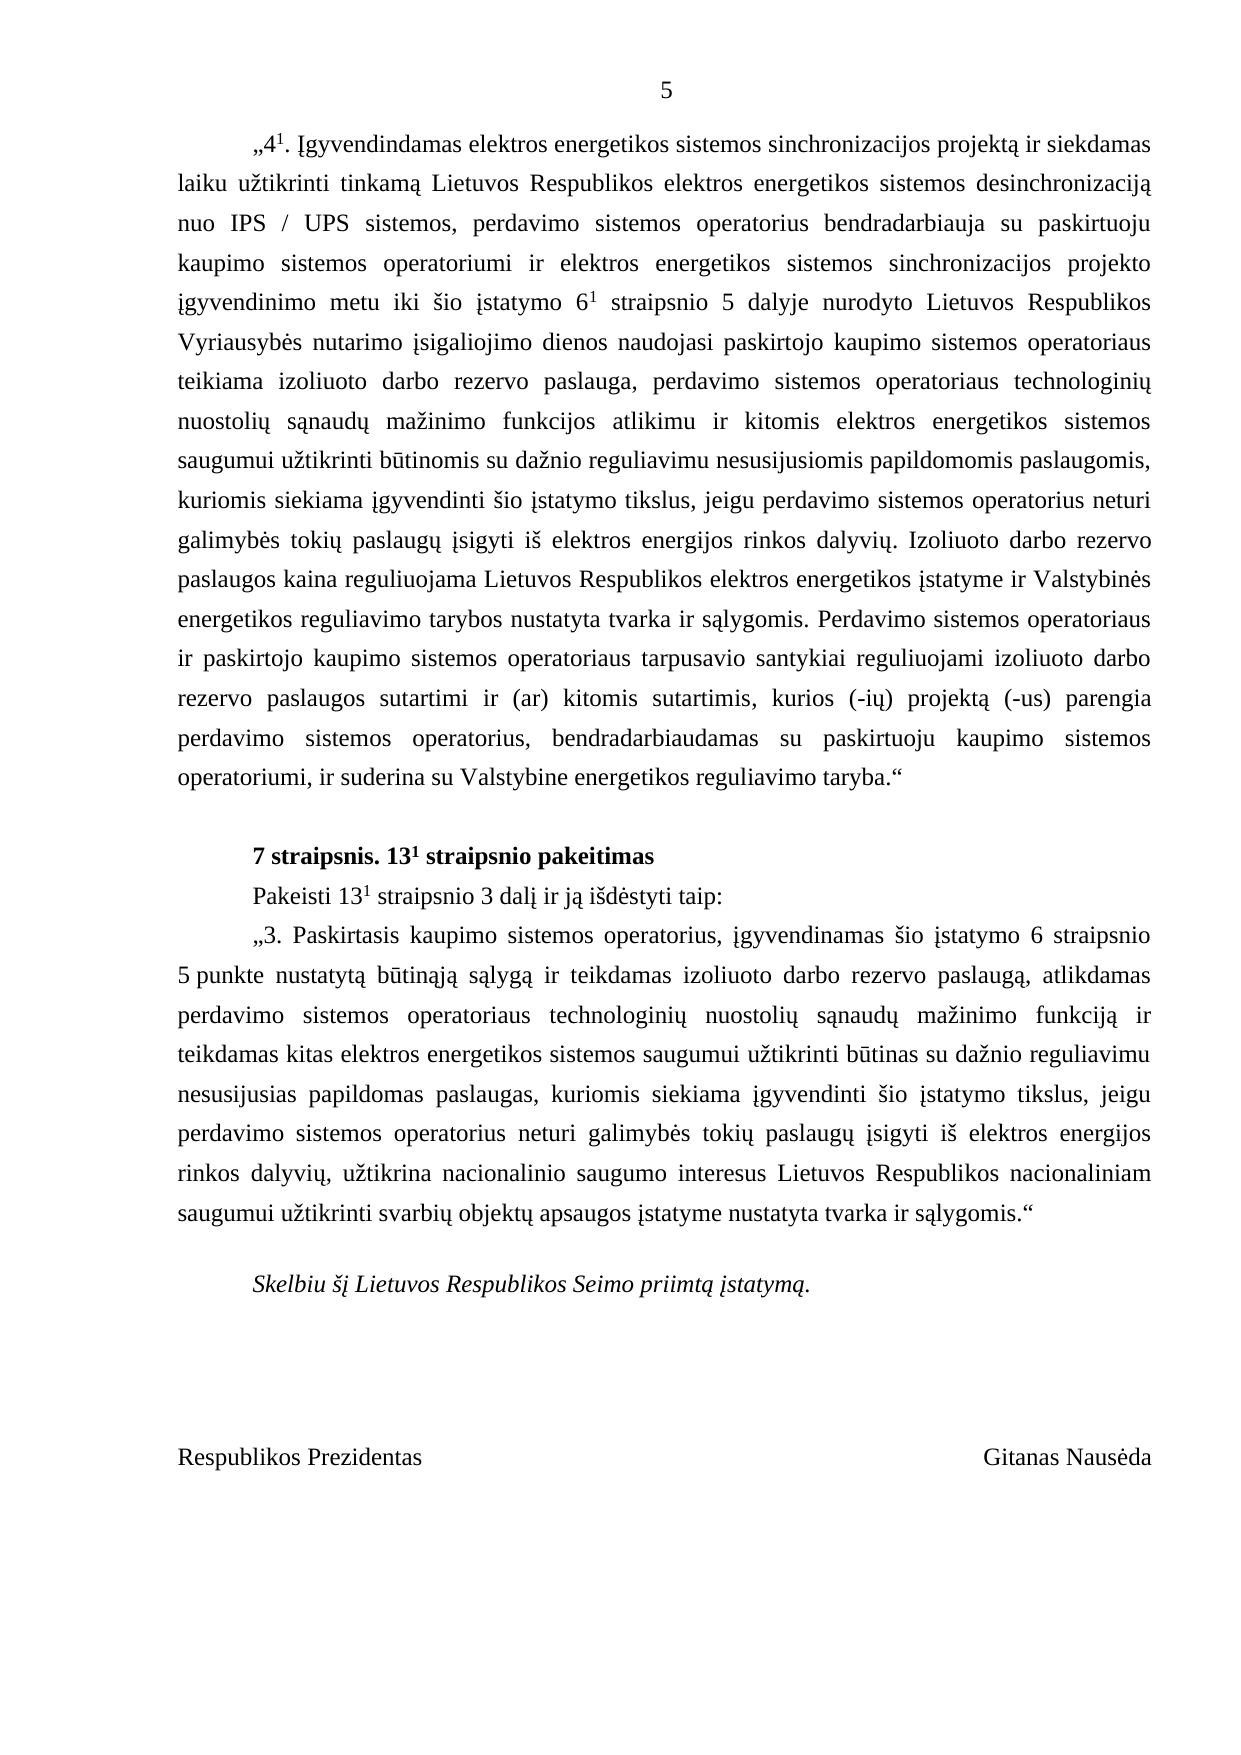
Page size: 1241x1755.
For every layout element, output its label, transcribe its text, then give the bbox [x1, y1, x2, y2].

text 7 straipsnis. 131 straipsnio pakeitimas [177, 831, 1152, 870]
text Pakeisti 131 straipsnio 3 dalį ir ją išdėstyti taip: [177, 870, 1152, 910]
text „3. Paskirtasis kaupimo sistemos operatorius, įgyvendinamas šio įstatymo 6 straipsnio 5 punkte nustatytą būtinąją sąlygą ir teikdamas izoliuoto darbo rezervo paslaugą, atlikdamas perdavimo sistemos operatoriaus technologinių nuostolių sąnaudų mažinimo funkciją ir teikdamas kitas elektros energetikos sistemos saugumui užtikrinti būtinas su dažnio reguliavimu nesusijusias papildomas paslaugas, kuriomis siekiama įgyvendinti šio įstatymo tikslus, jeigu perdavimo sistemos operatorius neturi galimybės tokių paslaugų įsigyti iš elektros energijos rinkos dalyvių, užtikrina nacionalinio saugumo interesus Lietuvos Respublikos nacionaliniam saugumui užtikrinti svarbių objektų apsaugos įstatyme nustatyta tvarka ir sąlygomis.“ [177, 910, 1152, 1226]
text Respublikos Prezidentas Gitanas Nausėda [177, 1442, 1152, 1471]
text „41. Įgyvendindamas elektros energetikos sistemos sinchronizacijos projektą ir siekdamas laiku užtikrinti tinkamą Lietuvos Respublikos elektros energetikos sistemos desinchronizaciją nuo IPS / UPS sistemos, perdavimo sistemos operatorius bendradarbiauja su paskirtuoju kaupimo sistemos operatoriumi ir elektros energetikos sistemos sinchronizacijos projekto įgyvendinimo metu iki šio įstatymo 61 straipsnio 5 dalyje nurodyto Lietuvos Respublikos Vyriausybės nutarimo įsigaliojimo dienos naudojasi paskirtojo kaupimo sistemos operatoriaus teikiama izoliuoto darbo rezervo paslauga, perdavimo sistemos operatoriaus technologinių nuostolių sąnaudų mažinimo funkcijos atlikimu ir kitomis elektros energetikos sistemos saugumui užtikrinti būtinomis su dažnio reguliavimu nesusijusiomis papildomomis paslaugomis, kuriomis siekiama įgyvendinti šio įstatymo tikslus, jeigu perdavimo sistemos operatorius neturi galimybės tokių paslaugų įsigyti iš elektros energijos rinkos dalyvių. Izoliuoto darbo rezervo paslaugos kaina reguliuojama Lietuvos Respublikos elektros energetikos įstatyme ir Valstybinės energetikos reguliavimo tarybos nustatyta tvarka ir sąlygomis. Perdavimo sistemos operatoriaus ir paskirtojo kaupimo sistemos operatoriaus tarpusavio santykiai reguliuojami izoliuoto darbo rezervo paslaugos sutartimi ir (ar) kitomis sutartimis, kurios (-ių) projektą (-us) parengia perdavimo sistemos operatorius, bendradarbiaudamas su paskirtuoju kaupimo sistemos operatoriumi, ir suderina su Valstybine energetikos reguliavimo taryba.“ [177, 118, 1152, 791]
text Skelbiu šį Lietuvos Respublikos Seimo priimtą įstatymą. [177, 1269, 1152, 1298]
